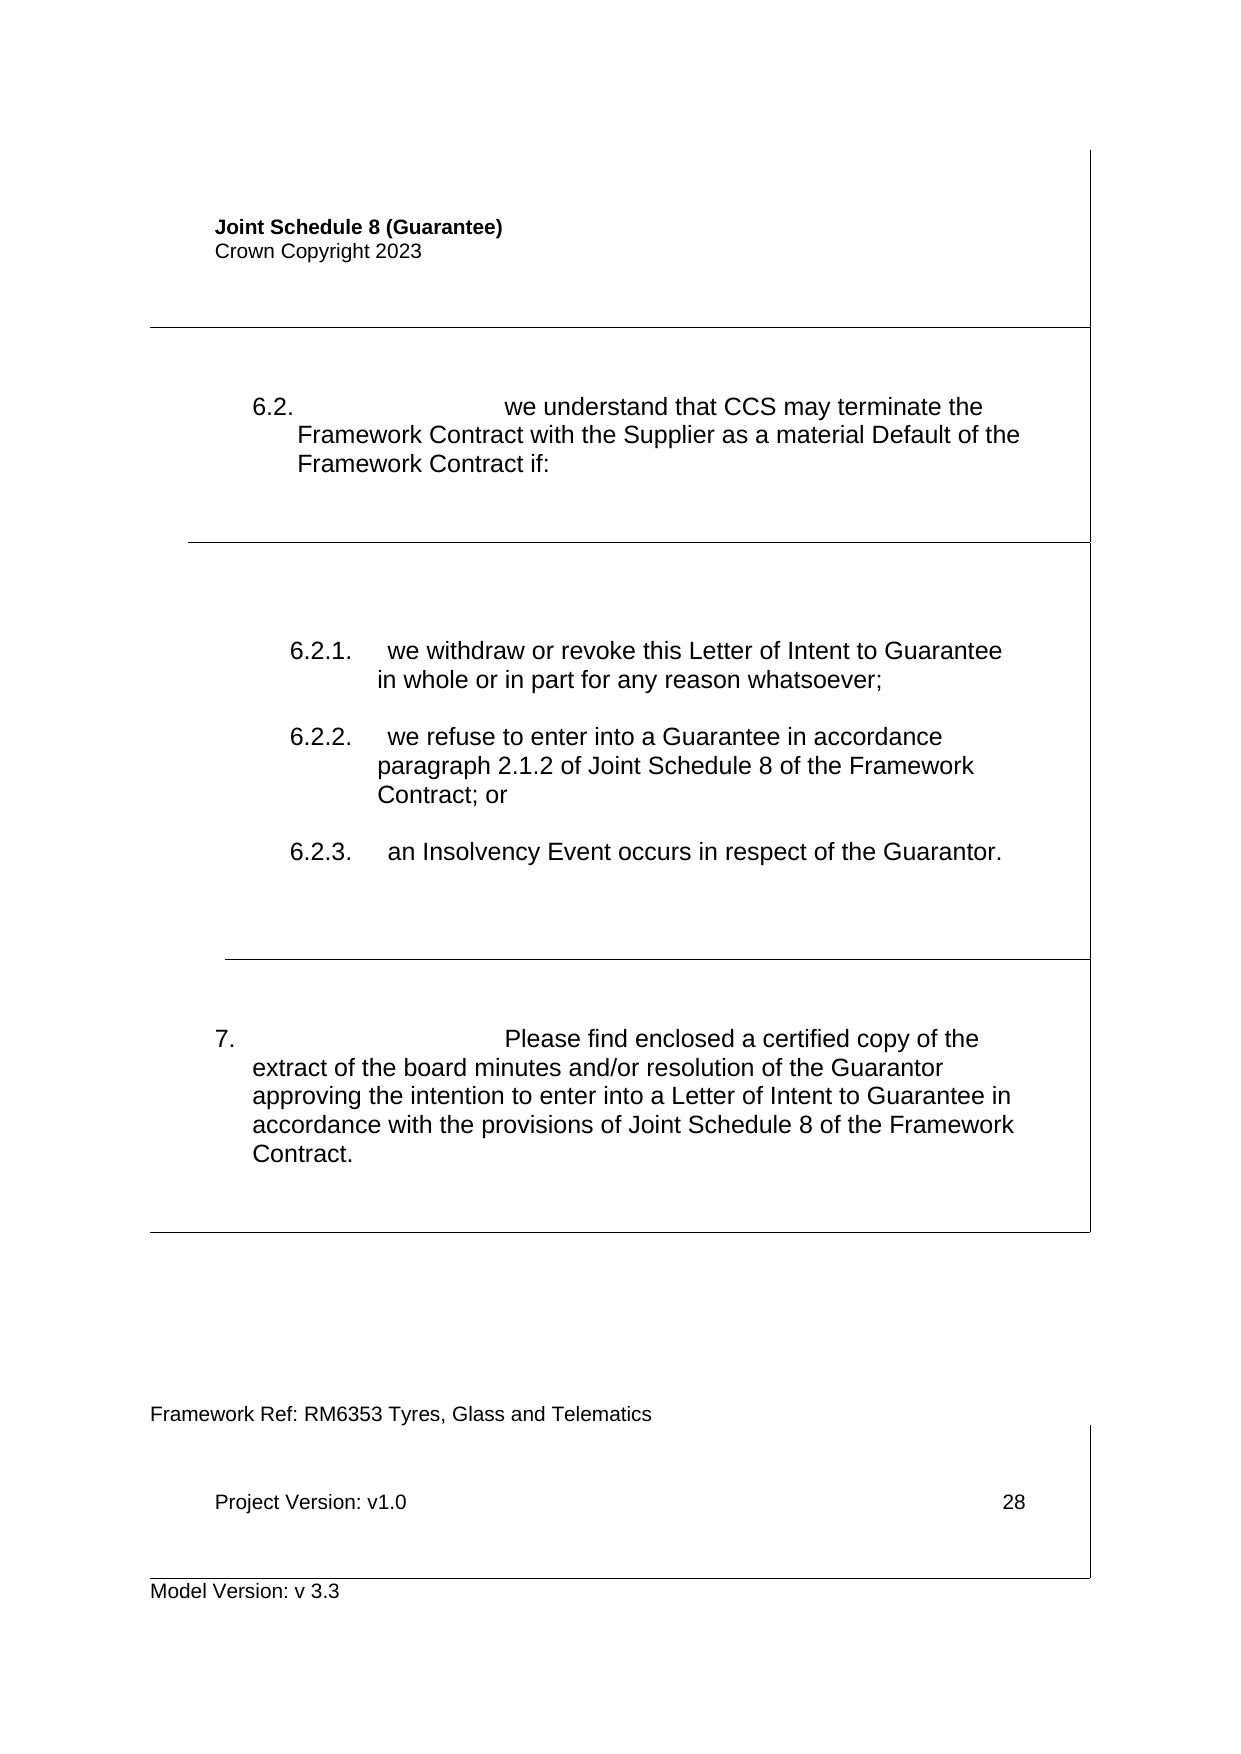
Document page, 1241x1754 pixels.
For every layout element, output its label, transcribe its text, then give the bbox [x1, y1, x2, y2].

list we refuse to enter into a Guarantee in accordance paragraph 2.1.2 of Joint Schedule 8 of the Framework Contract; or [225, 722, 1090, 808]
list we understand that CCS may terminate the Framework Contract with the Supplier as a material Default of the Framework Contract if: [187, 327, 1090, 542]
list we withdraw or revoke this Letter of Intent to Guarantee in whole or in part for any reason whatsoever; [225, 636, 1090, 693]
list Please find enclosed a certified copy of the extract of the board minutes and/or resolution of the Guarantor approving the intention to enter into a Letter of Intent to Guarantee in accordance with the provisions of Joint Schedule 8 of the Framework Contract. [150, 959, 1090, 1232]
list an Insolvency Event occurs in respect of the Guarantor. [225, 837, 1090, 866]
